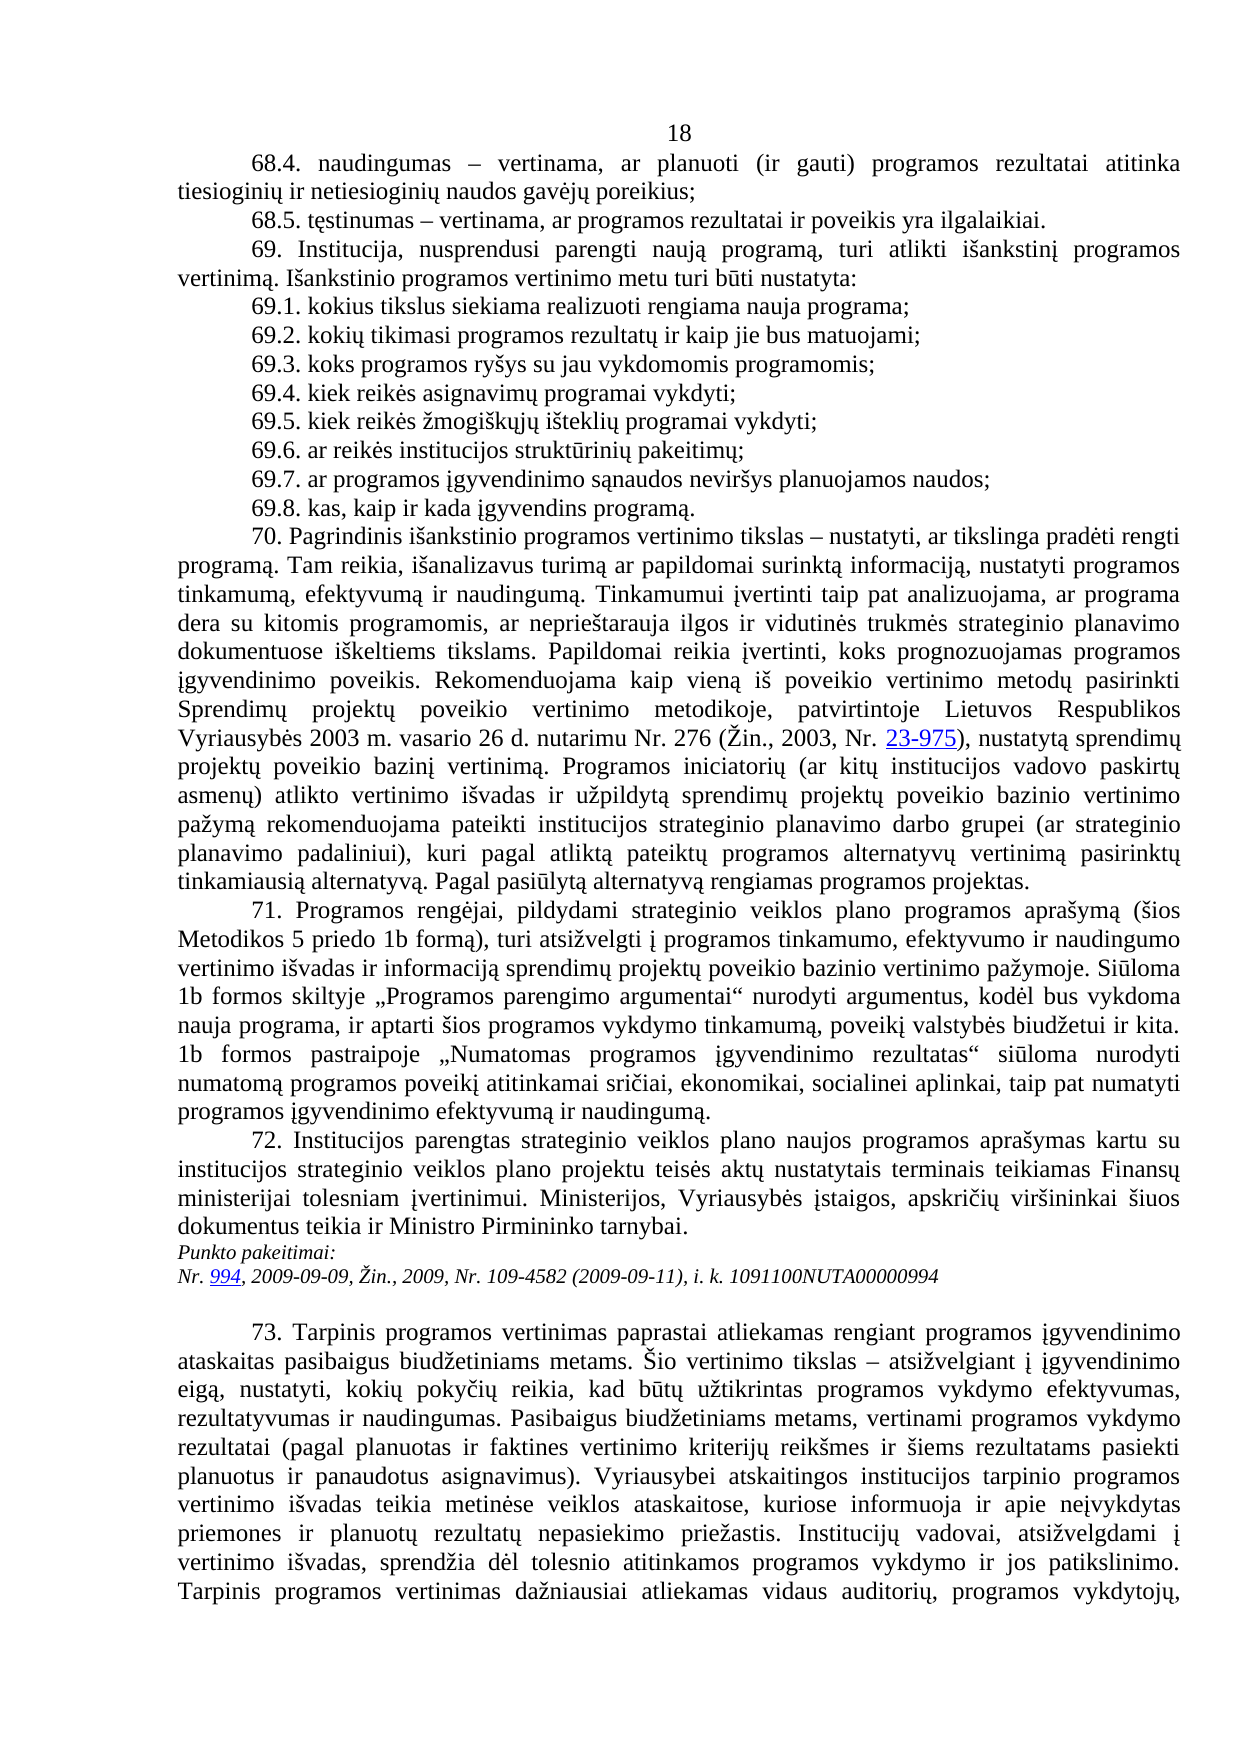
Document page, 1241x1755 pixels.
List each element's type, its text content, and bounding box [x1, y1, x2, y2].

text 72. Institucijos parengtas strateginio veiklos plano naujos programos aprašymas kartu su institucijos strateginio veiklos plano projektu teisės aktų nustatytais terminais teikiamas Finansų ministerijai tolesniam įvertinimui. Ministerijos, Vyriausybės įstaigos, apskričių viršininkai šiuos dokumentus teikia ir Ministro Pirmininko tarnybai. [177, 1125, 1181, 1240]
text 69.2. kokių tikimasi programos rezultatų ir kaip jie bus matuojami; [177, 320, 1181, 349]
text Punkto pakeitimai: [177, 1240, 1181, 1264]
text 69. Institucija, nusprendusi parengti naują programą, turi atlikti išankstinį programos vertinimą. Išankstinio programos vertinimo metu turi būti nustatyta: [177, 234, 1181, 291]
text 69.1. kokius tikslus siekiama realizuoti rengiama nauja programa; [177, 291, 1181, 320]
text 69.5. kiek reikės žmogiškųjų išteklių programai vykdyti; [177, 406, 1181, 435]
text 69.4. kiek reikės asignavimų programai vykdyti; [177, 378, 1181, 406]
text 68.4. naudingumas – vertinama, ar planuoti (ir gauti) programos rezultatai atitinka tiesioginių ir netiesioginių naudos gavėjų poreikius; [177, 148, 1181, 205]
text 69.6. ar reikės institucijos struktūrinių pakeitimų; [177, 435, 1181, 464]
text 73. Tarpinis programos vertinimas paprastai atliekamas rengiant programos įgyvendinimo ataskaitas pasibaigus biudžetiniams metams. Šio vertinimo tikslas – atsižvelgiant į įgyvendinimo eigą, nustatyti, kokių pokyčių reikia, kad būtų užtikrintas programos vykdymo efektyvumas, rezultatyvumas ir naudingumas. Pasibaigus biudžetiniams metams, vertinami programos vykdymo rezultatai (pagal planuotas ir faktines vertinimo kriterijų reikšmes ir šiems rezultatams pasiekti planuotus ir panaudotus asignavimus). Vyriausybei atskaitingos institucijos tarpinio programos vertinimo išvadas teikia metinėse veiklos ataskaitose, kuriose informuoja ir apie neįvykdytas priemones ir planuotų rezultatų nepasiekimo priežastis. Institucijų vadovai, atsižvelgdami į vertinimo išvadas, sprendžia dėl tolesnio atitinkamos programos vykdymo ir jos patikslinimo. Tarpinis programos vertinimas dažniausiai atliekamas vidaus auditorių, programos vykdytojų, [177, 1317, 1181, 1604]
text 68.5. tęstinumas – vertinama, ar programos rezultatai ir poveikis yra ilgalaikiai. [177, 205, 1181, 234]
text Nr. 994, 2009-09-09, Žin., 2009, Nr. 109-4582 (2009-09-11), i. k. 1091100NUTA00000994 [177, 1264, 1181, 1288]
text 71. Programos rengėjai, pildydami strateginio veiklos plano programos aprašymą (šios Metodikos 5 priedo 1b formą), turi atsižvelgti į programos tinkamumo, efektyvumo ir naudingumo vertinimo išvadas ir informaciją sprendimų projektų poveikio bazinio vertinimo pažymoje. Siūloma 1b formos skiltyje „Programos parengimo argumentai“ nurodyti argumentus, kodėl bus vykdoma nauja programa, ir aptarti šios programos vykdymo tinkamumą, poveikį valstybės biudžetui ir kita. 1b formos pastraipoje „Numatomas programos įgyvendinimo rezultatas“ siūloma nurodyti numatomą programos poveikį atitinkamai sričiai, ekonomikai, socialinei aplinkai, taip pat numatyti programos įgyvendinimo efektyvumą ir naudingumą. [177, 895, 1181, 1125]
text 69.7. ar programos įgyvendinimo sąnaudos neviršys planuojamos naudos; [177, 464, 1181, 493]
text 69.3. koks programos ryšys su jau vykdomomis programomis; [177, 349, 1181, 378]
text 69.8. kas, kaip ir kada įgyvendins programą. [177, 493, 1181, 521]
text 70. Pagrindinis išankstinio programos vertinimo tikslas – nustatyti, ar tikslinga pradėti rengti programą. Tam reikia, išanalizavus turimą ar papildomai surinktą informaciją, nustatyti programos tinkamumą, efektyvumą ir naudingumą. Tinkamumui įvertinti taip pat analizuojama, ar programa dera su kitomis programomis, ar neprieštarauja ilgos ir vidutinės trukmės strateginio planavimo dokumentuose iškeltiems tikslams. Papildomai reikia įvertinti, koks prognozuojamas programos įgyvendinimo poveikis. Rekomenduojama kaip vieną iš poveikio vertinimo metodų pasirinkti Sprendimų projektų poveikio vertinimo metodikoje, patvirtintoje Lietuvos Respublikos Vyriausybės 2003 m. vasario 26 d. nutarimu Nr. 276 (Žin., 2003, Nr. 23-975), nustatytą sprendimų projektų poveikio bazinį vertinimą. Programos iniciatorių (ar kitų institucijos vadovo paskirtų asmenų) atlikto vertinimo išvadas ir užpildytą sprendimų projektų poveikio bazinio vertinimo pažymą rekomenduojama pateikti institucijos strateginio planavimo darbo grupei (ar strateginio planavimo padaliniui), kuri pagal atliktą pateiktų programos alternatyvų vertinimą pasirinktų tinkamiausią alternatyvą. Pagal pasiūlytą alternatyvą rengiamas programos projektas. [177, 521, 1181, 895]
